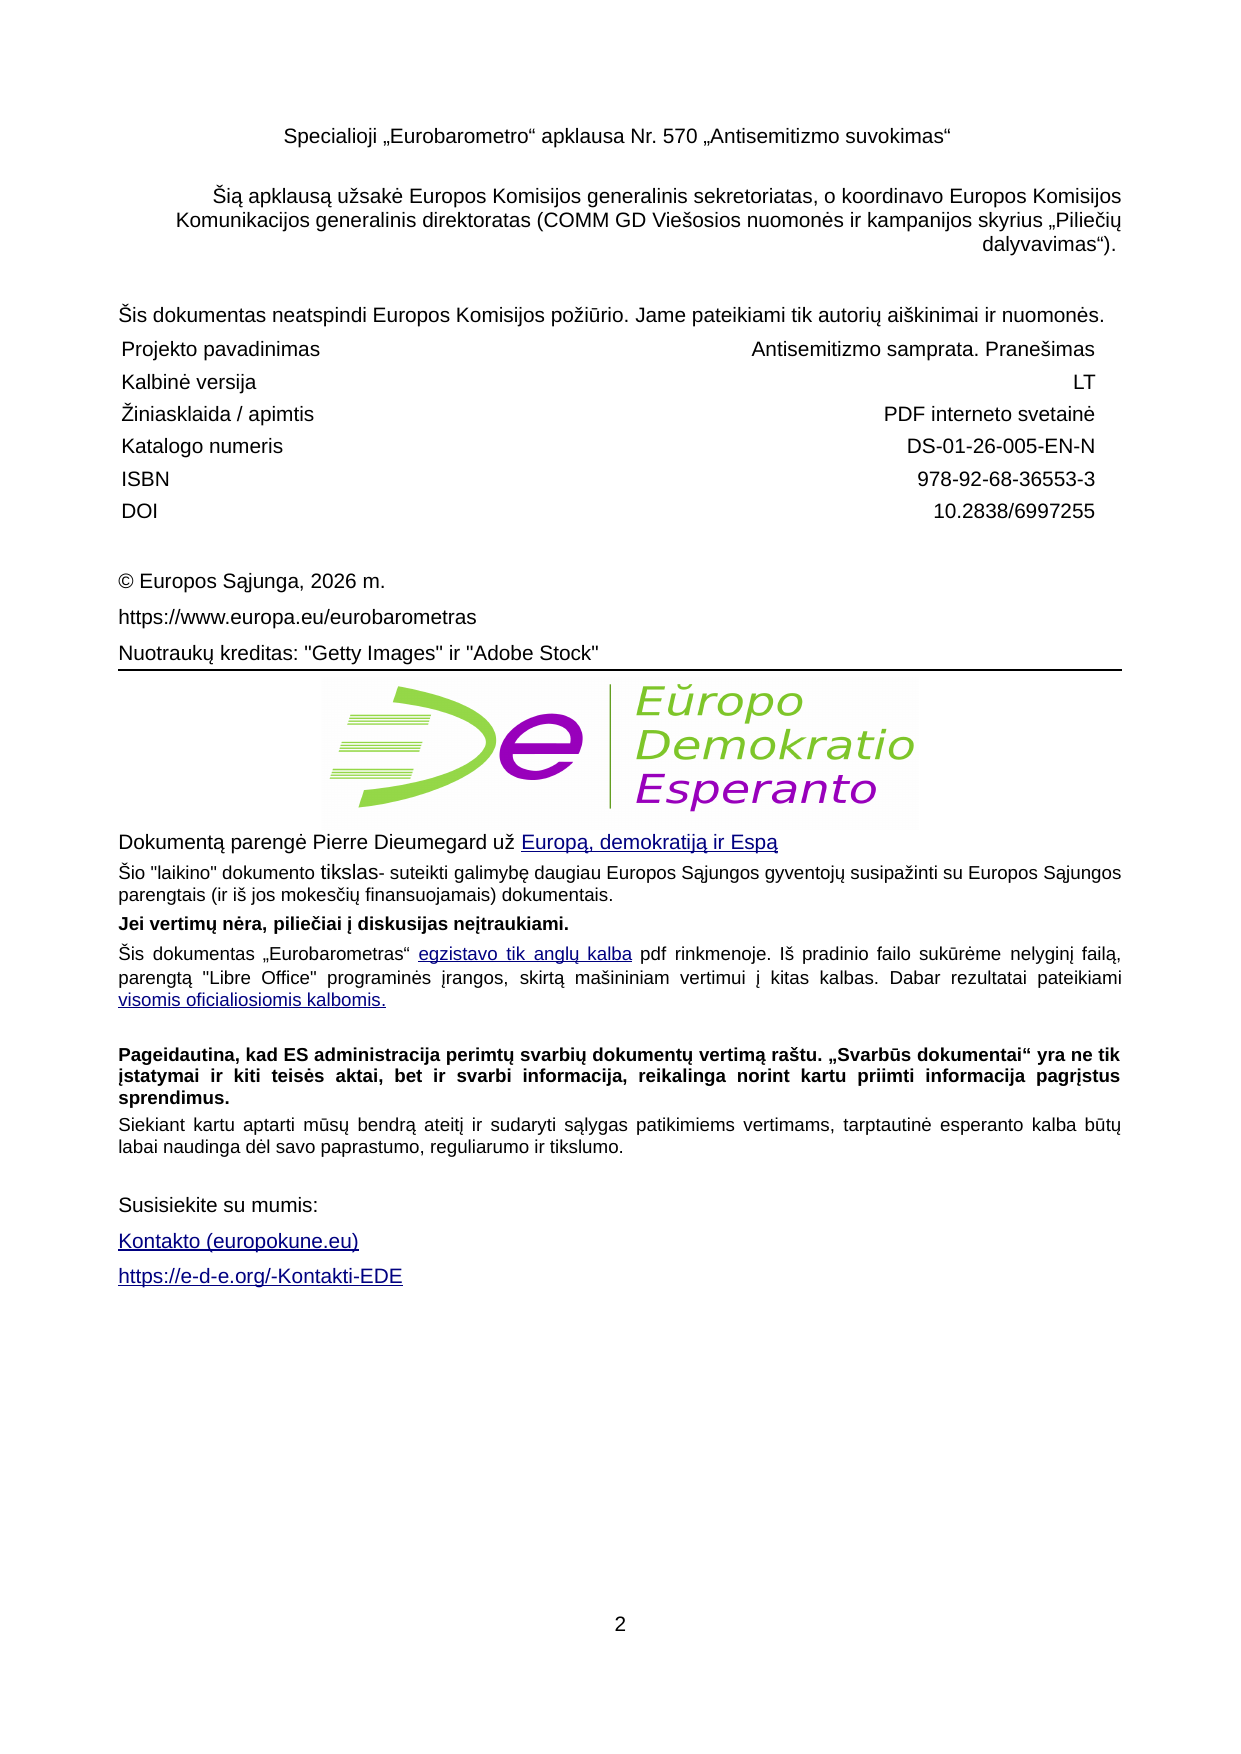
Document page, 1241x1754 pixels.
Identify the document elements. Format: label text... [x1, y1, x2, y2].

table_cell LT [608, 365, 1104, 398]
text Kontakto (europokune.eu) [118, 1228, 1122, 1252]
text Šis dokumentas neatspindi Europos Komisijos požiūrio. Jame pateikiami tik autorių aiškinimai ir nuomonės. [118, 303, 1122, 327]
text © Europos Sąjunga, 2026 m. [118, 569, 1122, 593]
text Pageidautina, kad ES administracija perimtų svarbių dokumentų vertimą raštu. „Svarbūs dokumentai“ yra ne tik įstatymai ir kiti teisės aktai, bet ir svarbi informacija, reikalinga norint kartu priimti informacija pagrįstus sprendimus. [118, 1043, 1122, 1108]
text https://www.europa.eu/eurobarometras [118, 605, 1122, 629]
table_header Antisemitizmo samprata. Pranešimas [608, 333, 1104, 365]
table_cell ISBN [118, 463, 608, 495]
table_cell 10.2838/6997255 [608, 495, 1104, 527]
text Dokumentą parengė Pierre Dieumegard už Europą, demokratiją ir Espą [118, 683, 1122, 854]
text Šis dokumentas „Eurobarometras“ egzistavo tik anglų kalba pdf rinkmenoje. Iš pradinio failo sukūrėme nelyginį failą, parengtą "Libre Office" programinės įrangos, skirtą mašininiam vertimui į kitas kalbas. Dabar rezultatai pateikiami visomis oficialiosiomis kalbomis. [118, 941, 1122, 1010]
text Nuotraukų kreditas: "Getty Images" ir "Adobe Stock" [118, 641, 1122, 669]
text Susisiekite su mumis: [118, 1193, 1122, 1217]
table_cell Žiniasklaida / apimtis [118, 398, 608, 430]
text Šią apklausą užsakė Europos Komisijos generalinis sekretoriatas, o koordinavo Europos Komisijos Komunikacijos generalinis direktoratas (COMM GD Viešosios nuomonės ir kampanijos skyrius „Piliečių dalyvavimas“). [118, 183, 1122, 255]
table_cell DOI [118, 495, 608, 527]
table_cell Katalogo numeris [118, 430, 608, 462]
table_cell 978-92-68-36553-3 [608, 463, 1104, 495]
table_cell Kalbinė versija [118, 365, 608, 398]
table_cell DS-01-26-005-EN-N [608, 430, 1104, 462]
text https://e-d-e.org/-Kontakti-EDE [118, 1264, 1122, 1288]
table_cell PDF interneto svetainė [608, 398, 1104, 430]
text Jei vertimų nėra, piliečiai į diskusijas neįtraukiami. [118, 911, 1122, 935]
text Šio "laikino" dokumento tikslas- suteikti galimybę daugiau Europos Sąjungos gyventojų susipažinti su Europos Sąjungos parengtais (ir iš jos mokesčių finansuojamais) dokumentais. [118, 859, 1122, 905]
picture [321, 677, 919, 830]
table_header Projekto pavadinimas [118, 333, 608, 365]
text Siekiant kartu aptarti mūsų bendrą ateitį ir sudaryti sąlygas patikimiems vertimams, tarptautinė esperanto kalba būtų labai naudinga dėl savo paprastumo, reguliarumo ir tikslumo. [118, 1114, 1122, 1157]
